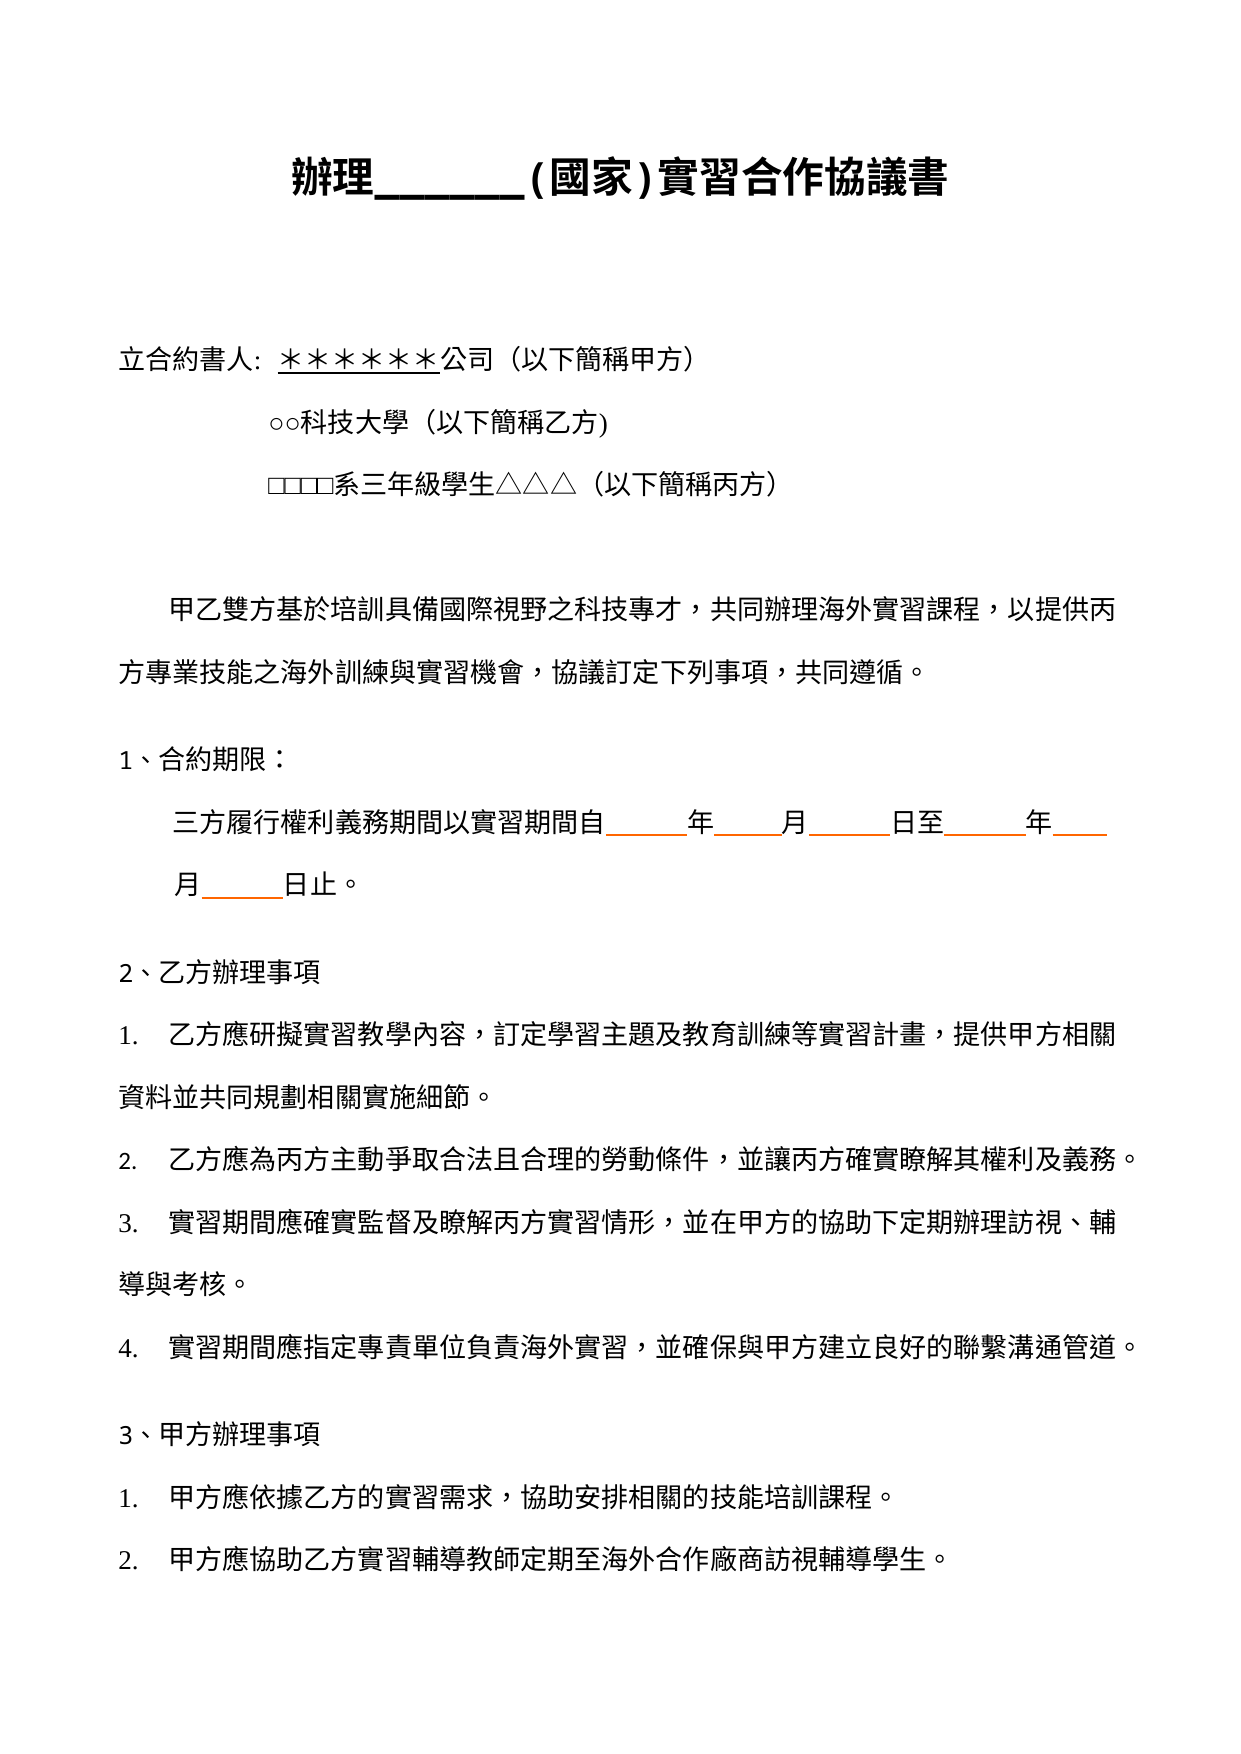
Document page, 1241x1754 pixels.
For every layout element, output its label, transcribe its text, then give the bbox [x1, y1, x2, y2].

list 甲方應依據乙方的實習需求，協助安排相關的技能培訓課程。 [118, 1454, 1119, 1516]
list 甲方應協助乙方實習輔導教師定期至海外合作廠商訪視輔導學生。 [118, 1516, 1119, 1579]
list 乙方應為丙方主動爭取合法且合理的勞動條件，並讓丙方確實瞭解其權利及義務。 [118, 1116, 1119, 1179]
text □□□□系三年級學生△△△（以下簡稱丙方） [218, 441, 1022, 504]
list 乙方辦理事項 [118, 929, 1119, 991]
list 實習期間應指定專責單位負責海外實習，並確保與甲方建立良好的聯繫溝通管道。 [118, 1304, 1119, 1366]
list 實習期間應確實監督及瞭解丙方實習情形，並在甲方的協助下定期辦理訪視、輔導與考核。 [118, 1179, 1119, 1304]
list 合約期限： [118, 716, 1119, 779]
list 乙方應研擬實習教學內容，訂定學習主題及教育訓練等實習計畫，提供甲方相關資料並共同規劃相關實施細節。 [118, 991, 1119, 1116]
text 立合約書人: ＊＊＊＊＊＊公司（以下簡稱甲方） [118, 316, 1022, 379]
subtitle 辦理______(國家)實習合作協議書 [118, 133, 1122, 195]
text 三方履行權利義務期間以實習期間自 年 月 日至 年 月 日止。 [118, 779, 1119, 904]
text ○○科技大學（以下簡稱乙方) [218, 379, 1022, 441]
text 甲乙雙方基於培訓具備國際視野之科技專才，共同辦理海外實習課程，以提供丙方專業技能之海外訓練與實習機會，協議訂定下列事項，共同遵循。 [118, 566, 1119, 691]
list 甲方辦理事項 [118, 1391, 1119, 1454]
